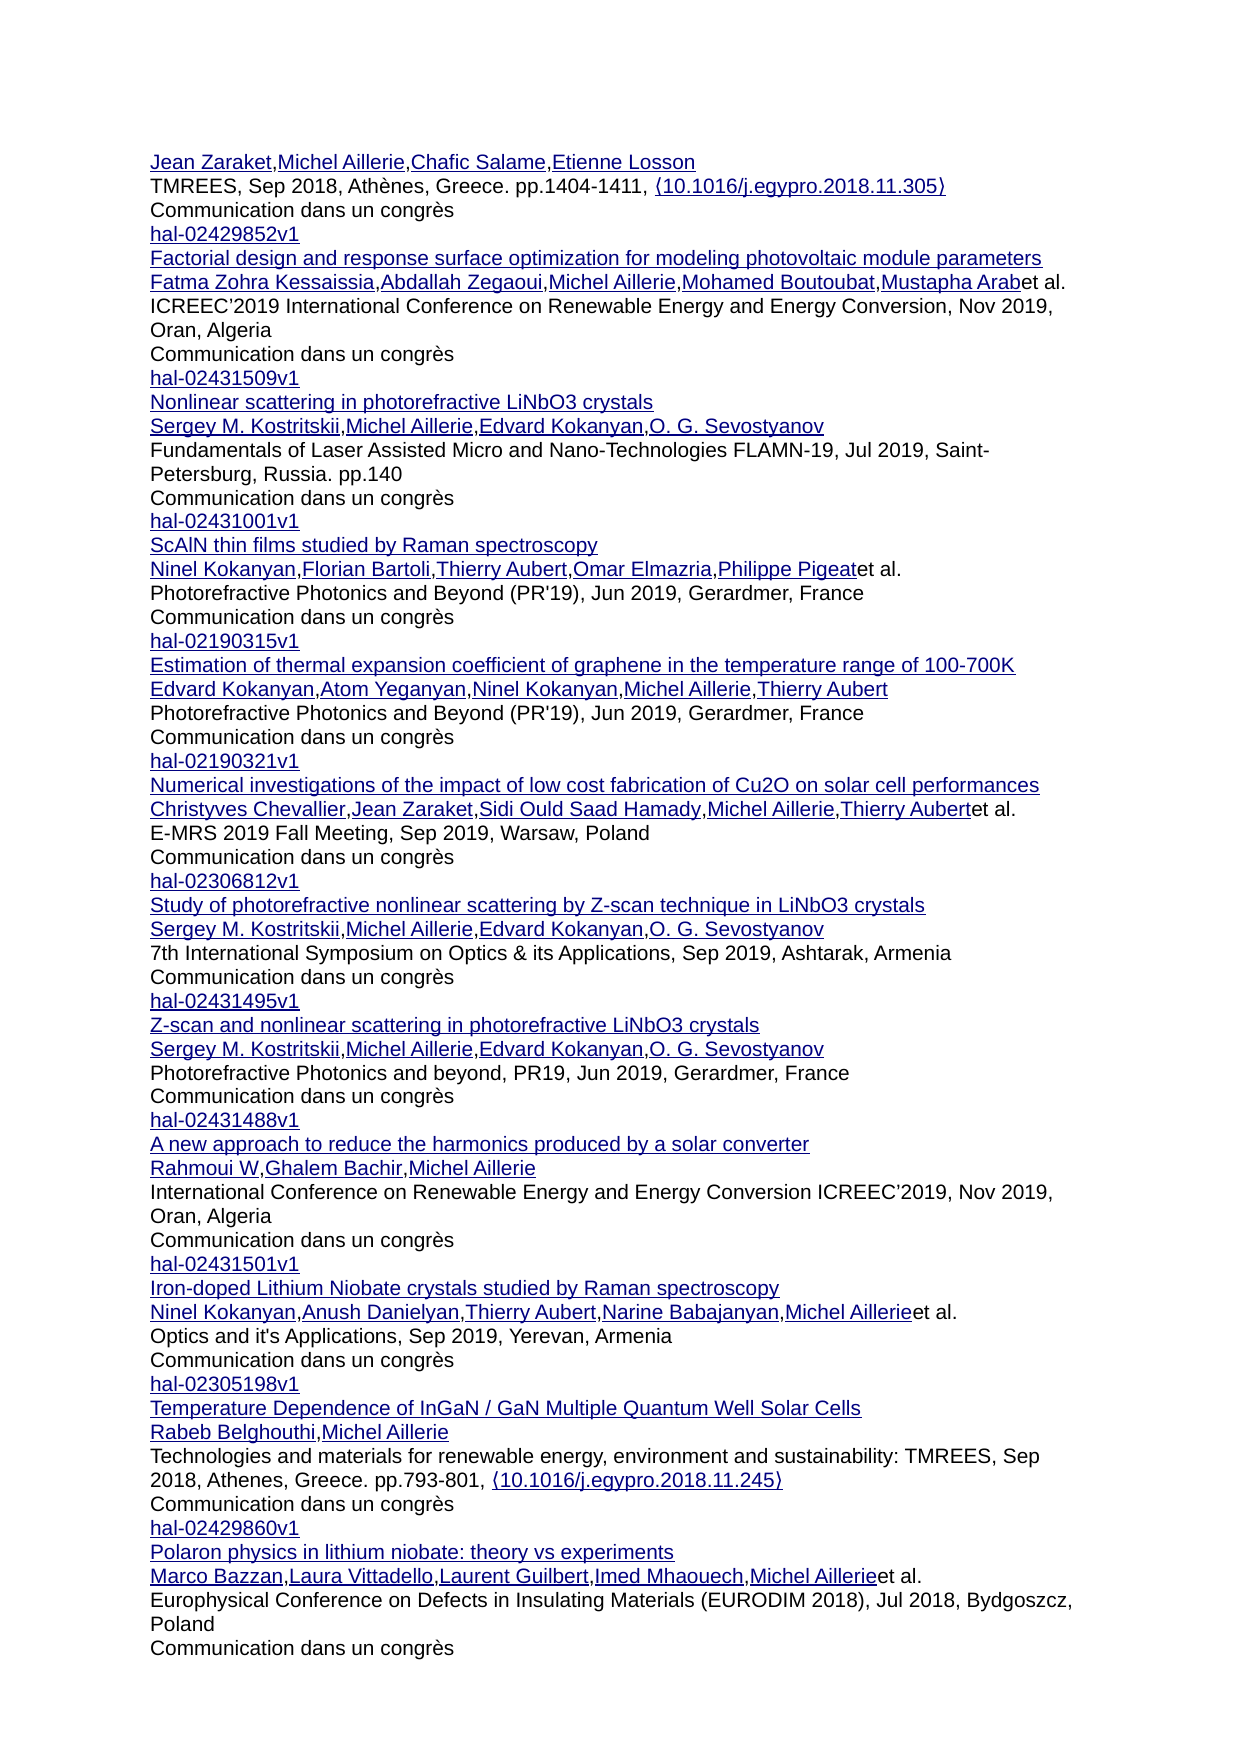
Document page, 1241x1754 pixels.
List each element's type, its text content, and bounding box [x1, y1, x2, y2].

table_cell Polaron physics in lithium niobate: theory vs experiments Marco Bazzan,Laura Vittadello,Laurent Guilbert,Imed Mhaouech,Michel Aillerieet al. Europhysical Conference on Defects in Insulating Materials (EURODIM 2018), Jul 2018, Bydgoszcz, Poland Communication dans un congrès [150, 1540, 1090, 1659]
table_cell Iron-doped Lithium Niobate crystals studied by Raman spectroscopy Ninel Kokanyan,Anush Danielyan,Thierry Aubert,Narine Babajanyan,Michel Aillerieet al. Optics and it's Applications, Sep 2019, Yerevan, Armenia Communication dans un congrès hal-02305198v1 [150, 1276, 1090, 1396]
table_cell Jean Zaraket,Michel Aillerie,Chafic Salame,Etienne Losson TMREES, Sep 2018, Athènes, Greece. pp.1404-1411, ⟨10.1016/j.egypro.2018.11.305⟩ Communication dans un congrès hal-02429852v1 [150, 150, 1090, 246]
table_cell Numerical investigations of the impact of low cost fabrication of Cu2O on solar cell performances Christyves Chevallier,Jean Zaraket,Sidi Ould Saad Hamady,Michel Aillerie,Thierry Aubertet al. E-MRS 2019 Fall Meeting, Sep 2019, Warsaw, Poland Communication dans un congrès hal-02306812v1 [150, 773, 1090, 893]
table_cell Factorial design and response surface optimization for modeling photovoltaic module parameters Fatma Zohra Kessaissia,Abdallah Zegaoui,Michel Aillerie,Mohamed Boutoubat,Mustapha Arabet al. ICREEC’2019 International Conference on Renewable Energy and Energy Conversion, Nov 2019, Oran, Algeria Communication dans un congrès hal-02431509v1 [150, 246, 1090, 389]
table_cell Study of photorefractive nonlinear scattering by Z-scan technique in LiNbO3 crystals Sergey M. Kostritskii,Michel Aillerie,Edvard Kokanyan,O. G. Sevostyanov 7th International Symposium on Optics & its Applications, Sep 2019, Ashtarak, Armenia Communication dans un congrès hal-02431495v1 [150, 893, 1090, 1012]
table_cell Estimation of thermal expansion coefficient of graphene in the temperature range of 100-700K Edvard Kokanyan,Atom Yeganyan,Ninel Kokanyan,Michel Aillerie,Thierry Aubert Photorefractive Photonics and Beyond (PR'19), Jun 2019, Gerardmer, France Communication dans un congrès hal-02190321v1 [150, 653, 1090, 773]
table_cell ScAlN thin films studied by Raman spectroscopy Ninel Kokanyan,Florian Bartoli,Thierry Aubert,Omar Elmazria,Philippe Pigeatet al. Photorefractive Photonics and Beyond (PR'19), Jun 2019, Gerardmer, France Communication dans un congrès hal-02190315v1 [150, 533, 1090, 653]
table_cell A new approach to reduce the harmonics produced by a solar converter Rahmoui W,Ghalem Bachir,Michel Aillerie International Conference on Renewable Energy and Energy Conversion ICREEC’2019, Nov 2019, Oran, Algeria Communication dans un congrès hal-02431501v1 [150, 1132, 1090, 1276]
table_cell Z-scan and nonlinear scattering in photorefractive LiNbO3 crystals Sergey M. Kostritskii,Michel Aillerie,Edvard Kokanyan,O. G. Sevostyanov Photorefractive Photonics and beyond, PR19, Jun 2019, Gerardmer, France Communication dans un congrès hal-02431488v1 [150, 1013, 1090, 1132]
table_cell Temperature Dependence of InGaN / GaN Multiple Quantum Well Solar Cells Rabeb Belghouthi,Michel Aillerie Technologies and materials for renewable energy, environment and sustainability: TMREES, Sep 2018, Athenes, Greece. pp.793-801, ⟨10.1016/j.egypro.2018.11.245⟩ Communication dans un congrès hal-02429860v1 [150, 1396, 1090, 1539]
table_cell Nonlinear scattering in photorefractive LiNbO3 crystals Sergey M. Kostritskii,Michel Aillerie,Edvard Kokanyan,O. G. Sevostyanov Fundamentals of Laser Assisted Micro and Nano-Technologies FLAMN-19, Jul 2019, Saint-Petersburg, Russia. pp.140 Communication dans un congrès hal-02431001v1 [150, 390, 1090, 533]
